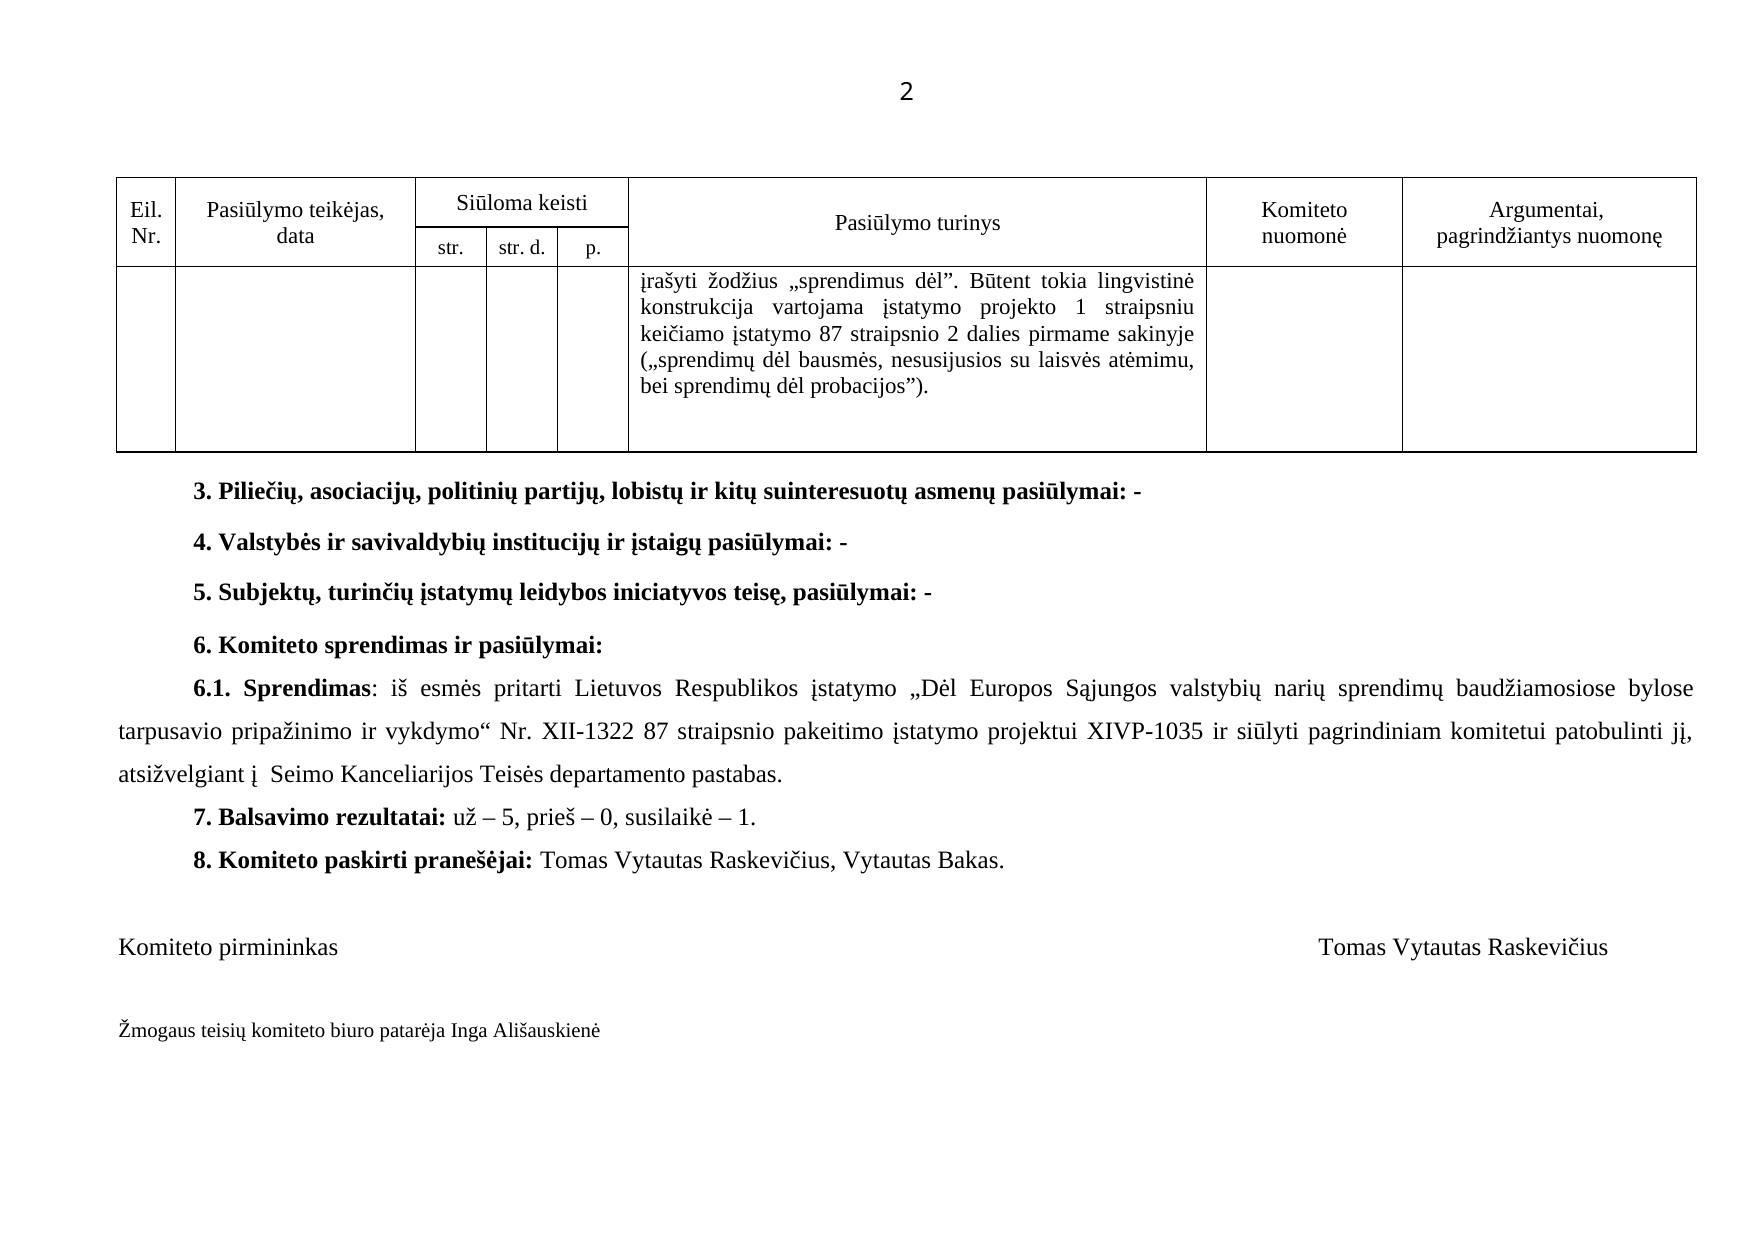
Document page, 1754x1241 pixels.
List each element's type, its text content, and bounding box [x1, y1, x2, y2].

text 5. Subjektų, turinčių įstatymų leidybos iniciatyvos teisę, pasiūlymai: - [118, 577, 1695, 606]
table_cell įrašyti žodžius „sprendimus dėl”. Būtent tokia lingvistinė konstrukcija vartojama įstatymo projekto 1 straipsniu keičiamo įstatymo 87 straipsnio 2 dalies pirmame sakinyje („sprendimų dėl bausmės, nesusijusios su laisvės atėmimu, bei sprendimų dėl probacijos”). [629, 267, 1206, 451]
table_cell str. d. [487, 228, 557, 266]
text Žmogaus teisių komiteto biuro patarėja Inga Ališauskienė [118, 1018, 1695, 1042]
table_cell str. [416, 228, 486, 266]
table_cell [117, 267, 175, 451]
text 6.1. Sprendimas: iš esmės pritarti Lietuvos Respublikos įstatymo „Dėl Europos Sąjungos valstybių narių sprendimų baudžiamosiose bylose tarpusavio pripažinimo ir vykdymo“ Nr. XII-1322 87 straipsnio pakeitimo įstatymo projektui XIVP-1035 ir siūlyti pagrindiniam komitetui patobulinti jį, atsižvelgiant į Seimo Kanceliarijos Teisės departamento pastabas. [118, 673, 1695, 788]
table_header Komiteto nuomonė [1207, 178, 1402, 266]
text 7. Balsavimo rezultatai: už – 5, prieš – 0, susilaikė – 1. [118, 802, 1695, 831]
text 4. Valstybės ir savivaldybių institucijų ir įstaigų pasiūlymai: - [118, 527, 1695, 556]
table_header Pasiūlymo turinys [629, 178, 1206, 266]
table_header Pasiūlymo teikėjas, data [176, 178, 415, 266]
text 6. Komiteto sprendimas ir pasiūlymai: [118, 630, 1695, 659]
text 3. Piliečių, asociacijų, politinių partijų, lobistų ir kitų suinteresuotų asmenų pasiūlymai: - [118, 476, 1695, 505]
table_cell p. [558, 228, 628, 266]
table_cell [176, 267, 415, 451]
table_header Argumentai, pagrindžiantys nuomonę [1403, 178, 1696, 266]
table_cell [1403, 267, 1696, 451]
table_cell [487, 267, 557, 451]
table_cell [1207, 267, 1402, 451]
text Komiteto pirmininkas (Parašas) Tomas Vytautas Raskevičius [118, 932, 1695, 961]
table_cell [416, 267, 486, 451]
table_cell [558, 267, 628, 451]
table_header Eil. Nr. [117, 178, 175, 266]
table_header Siūloma keisti [416, 178, 628, 226]
text 8. Komiteto paskirti pranešėjai: Tomas Vytautas Raskevičius, Vytautas Bakas. [118, 846, 1695, 874]
